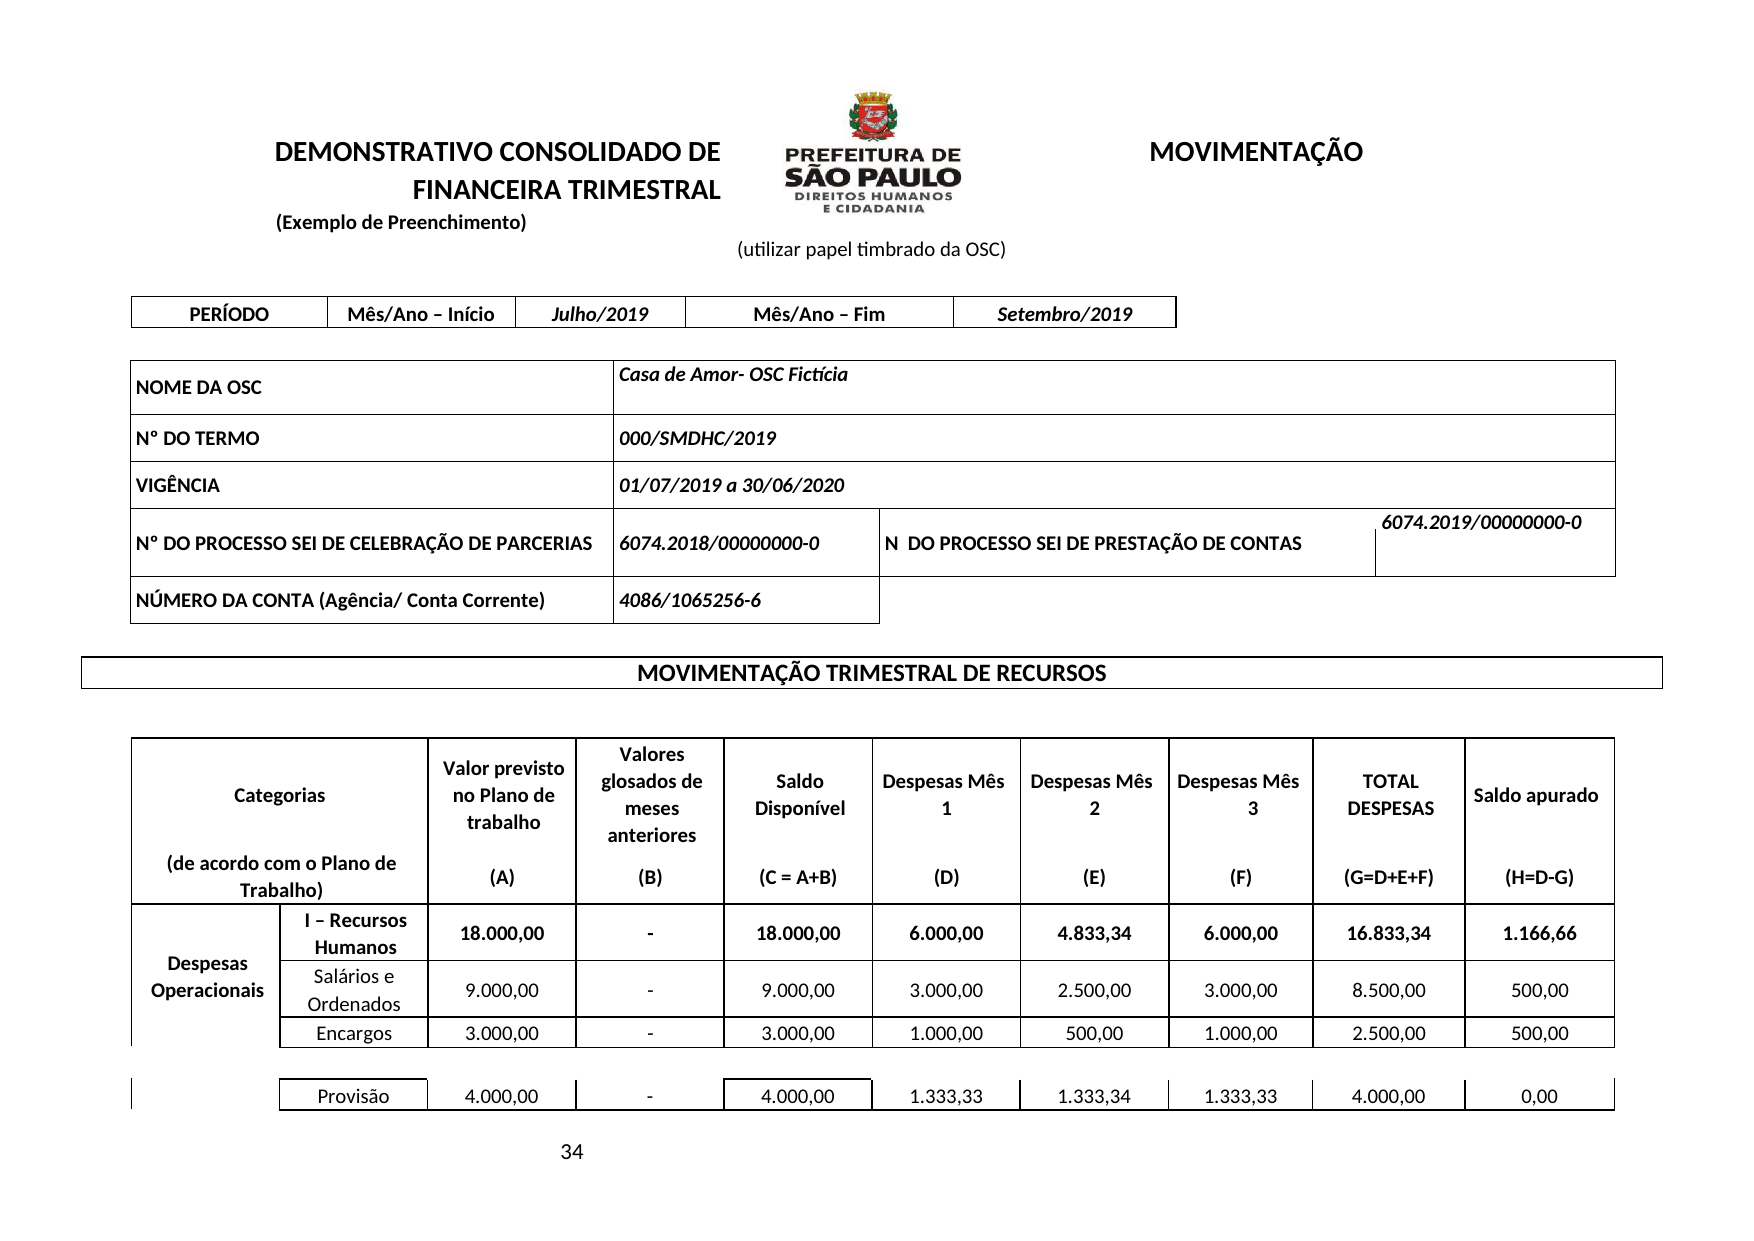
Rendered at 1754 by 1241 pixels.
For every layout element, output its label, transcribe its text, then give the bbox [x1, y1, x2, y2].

table_cell 2.500,00 [1314, 1018, 1464, 1046]
table_header Casa de Amor- OSC Fictícia [614, 361, 879, 413]
table_cell (de acordo com o Plano de Trabalho) [132, 848, 427, 903]
table_header Provisão [280, 1080, 427, 1109]
picture [740, 73, 1005, 230]
table_header Saldo apurado [1466, 739, 1614, 848]
table_cell 500,00 [1466, 961, 1614, 1016]
table_cell (B) [577, 848, 723, 903]
table_cell - [577, 905, 723, 960]
table_cell 3.000,00 [429, 1018, 575, 1046]
table_cell 8.500,00 [1314, 961, 1464, 1016]
table_cell 500,00 [1021, 1018, 1168, 1046]
table_header [879, 361, 1344, 413]
table_cell 500,00 [1466, 1018, 1614, 1046]
table_cell Nº DO PROCESSO SEI DE CELEBRAÇÃO DE PARCERIAS [131, 509, 613, 576]
table_cell 1.166,66 [1466, 905, 1614, 960]
table_cell 6.000,00 [873, 905, 1020, 960]
table_header Despesas Mês 2 [1021, 739, 1168, 848]
table_cell 18.000,00 [429, 905, 575, 960]
table_cell 01/07/2019 a 30/06/2020 [614, 462, 879, 508]
table_header PERÍODO [132, 297, 327, 326]
table_cell 18.000,00 [725, 905, 872, 960]
table_cell 3.000,00 [1170, 961, 1312, 1016]
table_cell Salários e Ordenados [281, 961, 427, 1016]
table_cell - [577, 961, 723, 1016]
table_cell [1344, 415, 1615, 461]
table_cell N DO PROCESSO SEI DE PRESTAÇÃO DE CONTAS [880, 509, 1344, 576]
table_header 4.000,00 [725, 1080, 871, 1109]
table_cell [880, 577, 1344, 623]
table_cell Despesas Operacionais [132, 905, 279, 1046]
subtitle DEMONSTRATIVO CONSOLIDADO DE MOVIMENTAÇÃO FINANCEIRA TRIMESTRAL [1005, 133, 1363, 207]
table_cell 000/SMDHC/2019 [614, 415, 879, 461]
table_header Categorias [132, 739, 427, 848]
table_cell - [577, 1018, 723, 1046]
table_header Valores glosados de meses anteriores [577, 739, 723, 848]
table_cell NÚMERO DA CONTA (Agência/ Conta Corrente) [131, 577, 613, 623]
table_cell (F) [1170, 848, 1312, 903]
table_header 4.000,00 [1313, 1078, 1465, 1109]
table_cell (G=D+E+F) [1314, 848, 1464, 903]
table_header Mês/Ano – Fim [686, 297, 953, 326]
table_header Despesas Mês 1 [873, 739, 1020, 848]
table_cell (H=D-G) [1466, 848, 1614, 903]
table_header Saldo Disponível [725, 739, 872, 848]
table_header 1.333,34 [1021, 1078, 1168, 1109]
table_header Valor previsto no Plano de trabalho [429, 739, 575, 848]
table_cell 9.000,00 [429, 961, 575, 1016]
table_cell 6074.2019/00000000-0 [1344, 509, 1615, 576]
table_cell [1344, 462, 1615, 508]
table_cell (E) [1021, 848, 1168, 903]
table_cell 1.000,00 [873, 1018, 1020, 1046]
table_cell 4.833,34 [1021, 905, 1168, 960]
table_header 1.333,33 [1168, 1078, 1313, 1109]
subtitle MOVIMENTAÇÃO TRIMESTRAL DE RECURSOS [82, 658, 1662, 688]
table_cell Nº DO TERMO [131, 415, 613, 461]
table_cell 6.000,00 [1170, 905, 1312, 960]
table_header Julho/2019 [516, 297, 685, 326]
table_header [1344, 361, 1615, 413]
table_header 1.333,33 [873, 1080, 1019, 1109]
table_cell [1344, 577, 1615, 623]
table_header Mês/Ano – Início [328, 297, 515, 326]
table_header Despesas Mês 3 [1170, 739, 1312, 848]
table_cell [879, 415, 1344, 461]
table_cell I – Recursos Humanos [281, 905, 427, 960]
table_header 0,00 [1465, 1078, 1614, 1109]
table_cell 4086/1065256-6 [614, 577, 879, 623]
table_cell 16.833,34 [1314, 905, 1464, 960]
table_cell 9.000,00 [725, 961, 872, 1016]
table_cell 6074.2018/00000000-0 [614, 509, 879, 576]
table_cell [879, 462, 1344, 508]
table_cell 2.500,00 [1021, 961, 1168, 1016]
table_header NOME DA OSC [131, 361, 613, 413]
text (utilizar papel timbrado da OSC) [109, 236, 1634, 262]
table_header [132, 1080, 279, 1109]
table_cell 3.000,00 [725, 1018, 872, 1046]
table_cell 3.000,00 [873, 961, 1020, 1016]
table_cell (D) [873, 848, 1020, 903]
table_cell Encargos [281, 1018, 427, 1046]
subtitle DEMONSTRATIVO CONSOLIDADO DE MOVIMENTAÇÃO FINANCEIRA TRIMESTRAL [56, 133, 740, 207]
table_header 4.000,00 [428, 1080, 575, 1109]
table_cell 1.000,00 [1170, 1018, 1312, 1046]
table_cell (A) [429, 848, 575, 903]
table_cell VIGÊNCIA [131, 462, 613, 508]
text (Exemplo de Preenchimento) [82, 209, 1662, 234]
table_header Setembro/2019 [954, 297, 1175, 326]
table_header TOTAL DESPESAS [1314, 739, 1464, 848]
table_header - [577, 1078, 723, 1109]
table_cell (C = A+B) [725, 848, 872, 903]
